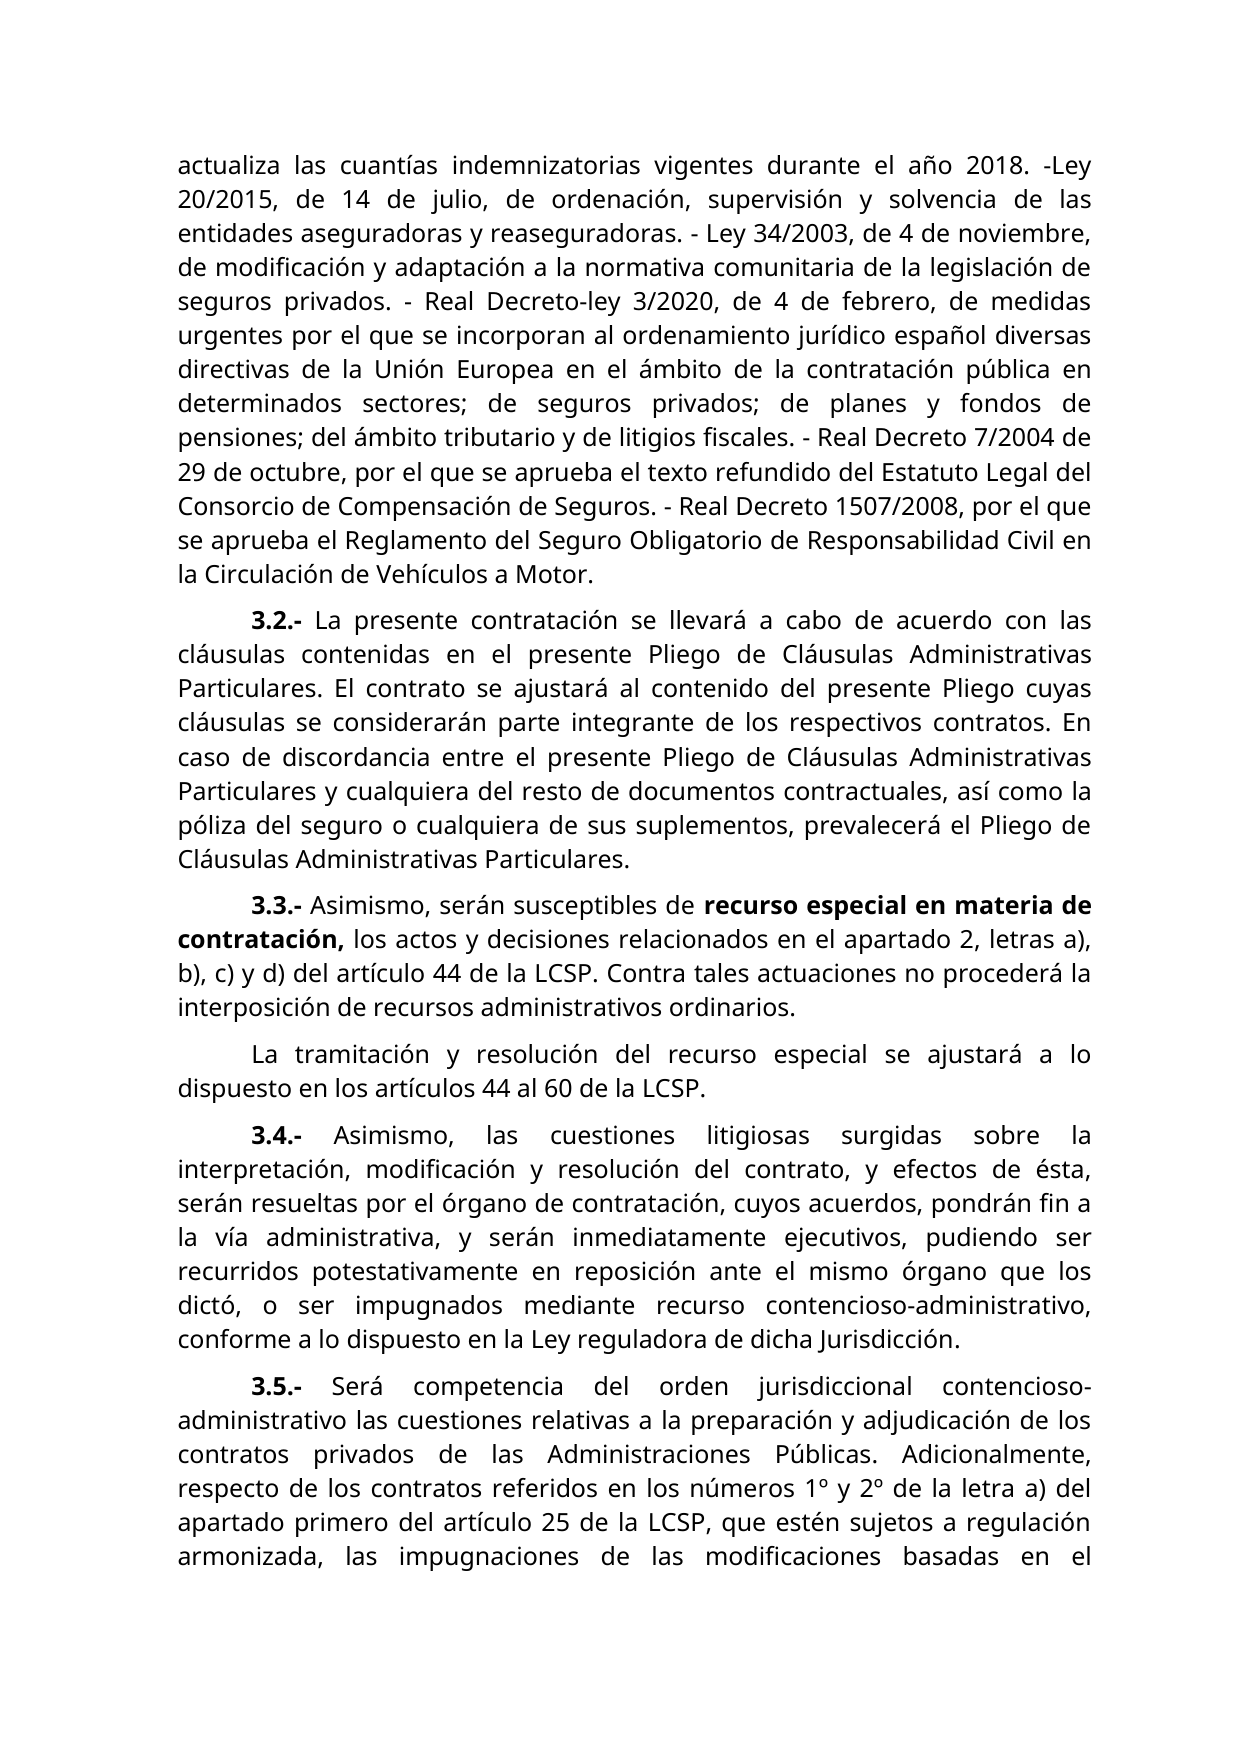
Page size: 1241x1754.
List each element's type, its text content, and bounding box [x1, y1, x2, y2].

text 3.3.- Asimismo, serán susceptibles de recurso especial en materia de contratación, los actos y decisiones relacionados en el apartado 2, letras a), b), c) y d) del artículo 44 de la LCSP. Contra tales actuaciones no procederá la interposición de recursos administrativos ordinarios. [177, 888, 1093, 1024]
text actualiza las cuantías indemnizatorias vigentes durante el año 2018. -Ley 20/2015, de 14 de julio, de ordenación, supervisión y solvencia de las entidades aseguradoras y reaseguradoras. - Ley 34/2003, de 4 de noviembre, de modificación y adaptación a la normativa comunitaria de la legislación de seguros privados. - Real Decreto-ley 3/2020, de 4 de febrero, de medidas urgentes por el que se incorporan al ordenamiento jurídico español diversas directivas de la Unión Europea en el ámbito de la contratación pública en determinados sectores; de seguros privados; de planes y fondos de pensiones; del ámbito tributario y de litigios fiscales. - Real Decreto 7/2004 de 29 de octubre, por el que se aprueba el texto refundido del Estatuto Legal del Consorcio de Compensación de Seguros. - Real Decreto 1507/2008, por el que se aprueba el Reglamento del Seguro Obligatorio de Responsabilidad Civil en la Circulación de Vehículos a Motor. [177, 148, 1093, 590]
text 3.5.- Será competencia del orden jurisdiccional contencioso-administrativo las cuestiones relativas a la preparación y adjudicación de los contratos privados de las Administraciones Públicas. Adicionalmente, respecto de los contratos referidos en los números 1º y 2º de la letra a) del apartado primero del artículo 25 de la LCSP, que estén sujetos a regulación armonizada, las impugnaciones de las modificaciones basadas en el [177, 1368, 1093, 1573]
text La tramitación y resolución del recurso especial se ajustará a lo dispuesto en los artículos 44 al 60 de la LCSP. [177, 1037, 1093, 1105]
text 3.4.- Asimismo, las cuestiones litigiosas surgidas sobre la interpretación, modificación y resolución del contrato, y efectos de ésta, serán resueltas por el órgano de contratación, cuyos acuerdos, pondrán fin a la vía administrativa, y serán inmediatamente ejecutivos, pudiendo ser recurridos potestativamente en reposición ante el mismo órgano que los dictó, o ser impugnados mediante recurso contencioso-administrativo, conforme a lo dispuesto en la Ley reguladora de dicha Jurisdicción. [177, 1117, 1093, 1356]
text 3.2.- La presente contratación se llevará a cabo de acuerdo con las cláusulas contenidas en el presente Pliego de Cláusulas Administrativas Particulares. El contrato se ajustará al contenido del presente Pliego cuyas cláusulas se considerarán parte integrante de los respectivos contratos. En caso de discordancia entre el presente Pliego de Cláusulas Administrativas Particulares y cualquiera del resto de documentos contractuales, así como la póliza del seguro o cualquiera de sus suplementos, prevalecerá el Pliego de Cláusulas Administrativas Particulares. [177, 603, 1093, 875]
